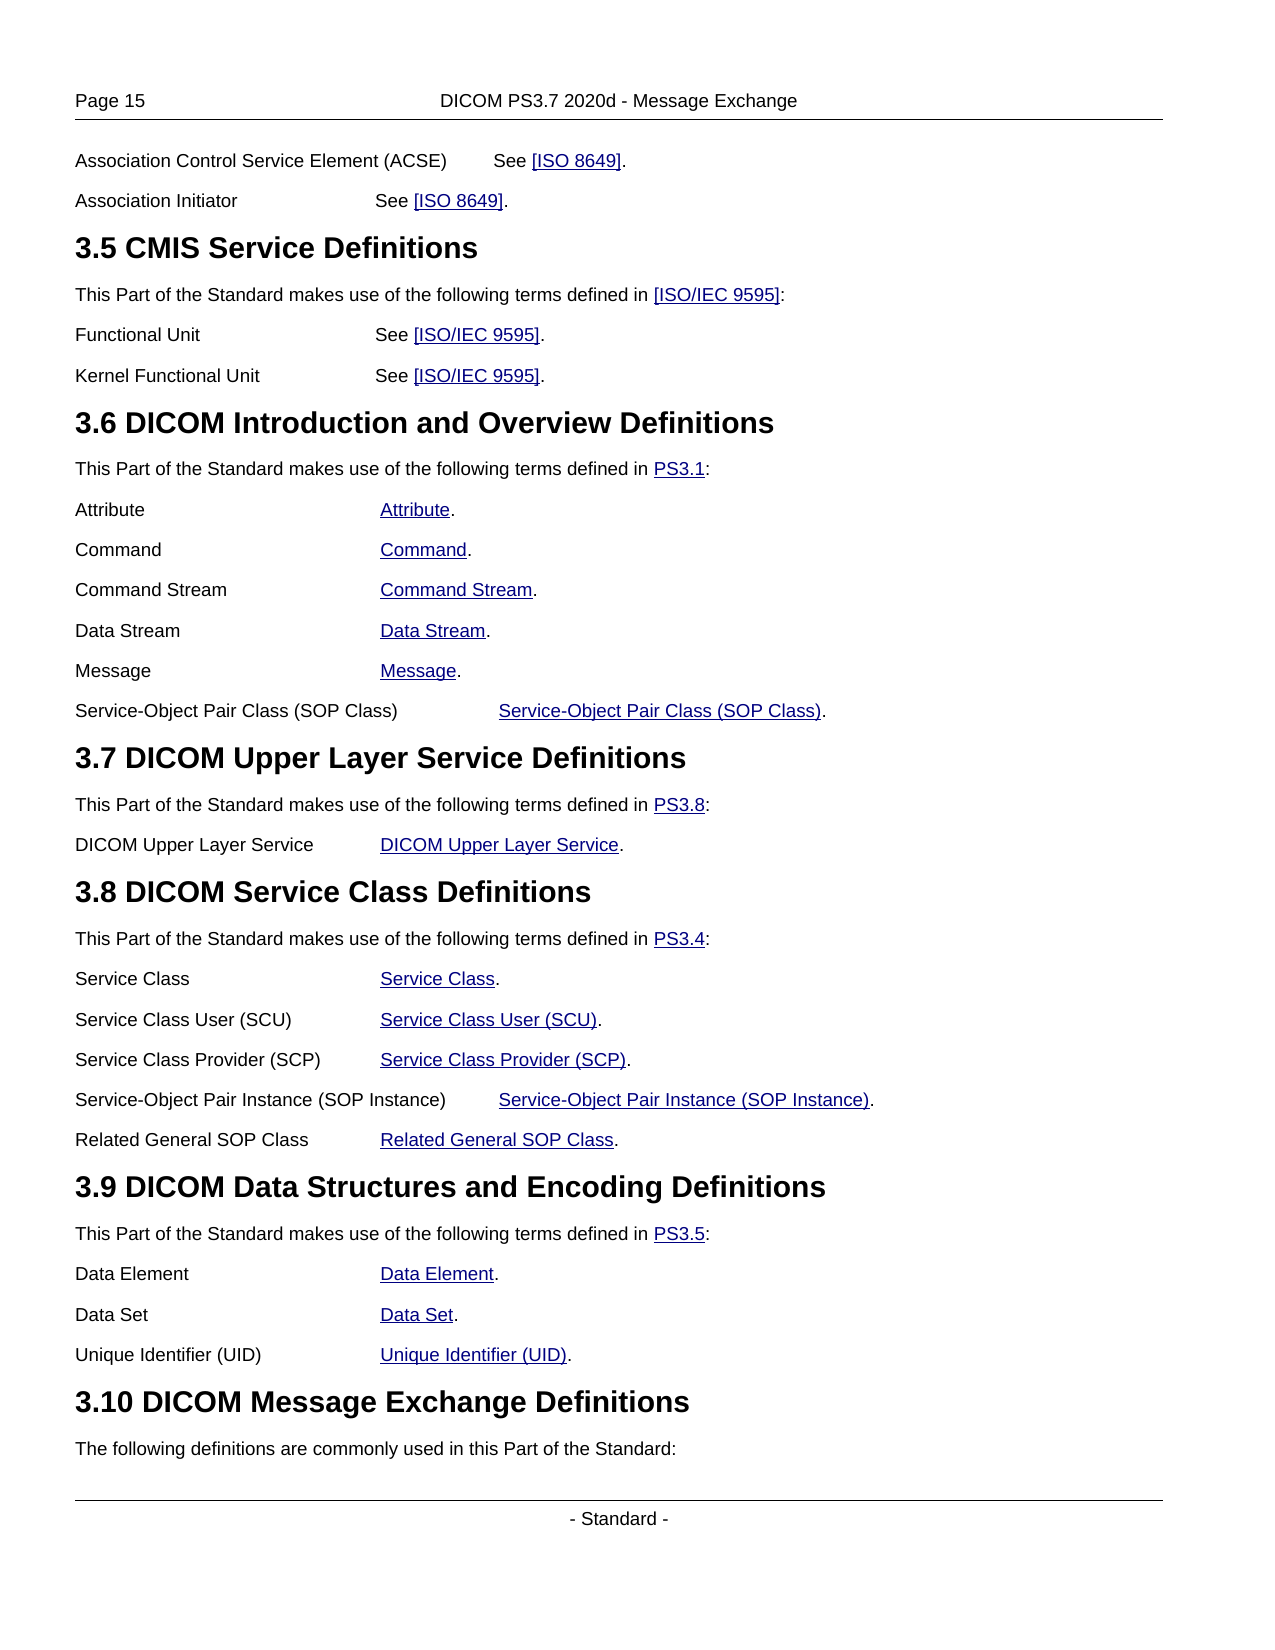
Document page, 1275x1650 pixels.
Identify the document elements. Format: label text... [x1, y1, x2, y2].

text Functional Unit See [ISO/IEC 9595]. [75, 324, 1162, 346]
text Service-Object Pair Class (SOP Class) Service-Object Pair Class (SOP Class). [75, 700, 1162, 722]
text DICOM Upper Layer Service DICOM Upper Layer Service. [75, 834, 1162, 856]
text Attribute Attribute. [75, 498, 1162, 520]
text Related General SOP Class Related General SOP Class. [75, 1129, 1162, 1151]
text Kernel Functional Unit See [ISO/IEC 9595]. [75, 364, 1162, 386]
text 3.8 DICOM Service Class Definitions [75, 874, 1162, 909]
text Command Command. [75, 539, 1162, 560]
text Service Class Provider (SCP) Service Class Provider (SCP). [75, 1049, 1162, 1070]
text Message Message. [75, 660, 1162, 681]
text Association Control Service Element (ACSE) See [ISO 8649]. [75, 150, 1162, 172]
text Data Element Data Element. [75, 1263, 1162, 1285]
text Command Stream Command Stream. [75, 579, 1162, 601]
text This Part of the Standard makes use of the following terms defined in [ISO/IEC 9595]: [75, 284, 1162, 306]
text This Part of the Standard makes use of the following terms defined in PS3.4: [75, 928, 1162, 949]
text Service Class Service Class. [75, 968, 1162, 989]
text Association Initiator See [ISO 8649]. [75, 190, 1162, 212]
text Unique Identifier (UID) Unique Identifier (UID). [75, 1344, 1162, 1365]
text 3.5 CMIS Service Definitions [75, 231, 1162, 265]
text Service Class User (SCU) Service Class User (SCU). [75, 1008, 1162, 1030]
text Service-Object Pair Instance (SOP Instance) Service-Object Pair Instance (SOP Instance). [75, 1089, 1162, 1111]
text 3.9 DICOM Data Structures and Encoding Definitions [75, 1169, 1162, 1204]
text 3.6 DICOM Introduction and Overview Definitions [75, 405, 1162, 439]
text This Part of the Standard makes use of the following terms defined in PS3.5: [75, 1223, 1162, 1244]
text This Part of the Standard makes use of the following terms defined in PS3.8: [75, 794, 1162, 815]
text The following definitions are commonly used in this Part of the Standard: [75, 1437, 1162, 1459]
text This Part of the Standard makes use of the following terms defined in PS3.1: [75, 458, 1162, 480]
text Data Set Data Set. [75, 1303, 1162, 1325]
text 3.10 DICOM Message Exchange Definitions [75, 1384, 1162, 1419]
text 3.7 DICOM Upper Layer Service Definitions [75, 740, 1162, 775]
text Data Stream Data Stream. [75, 619, 1162, 641]
